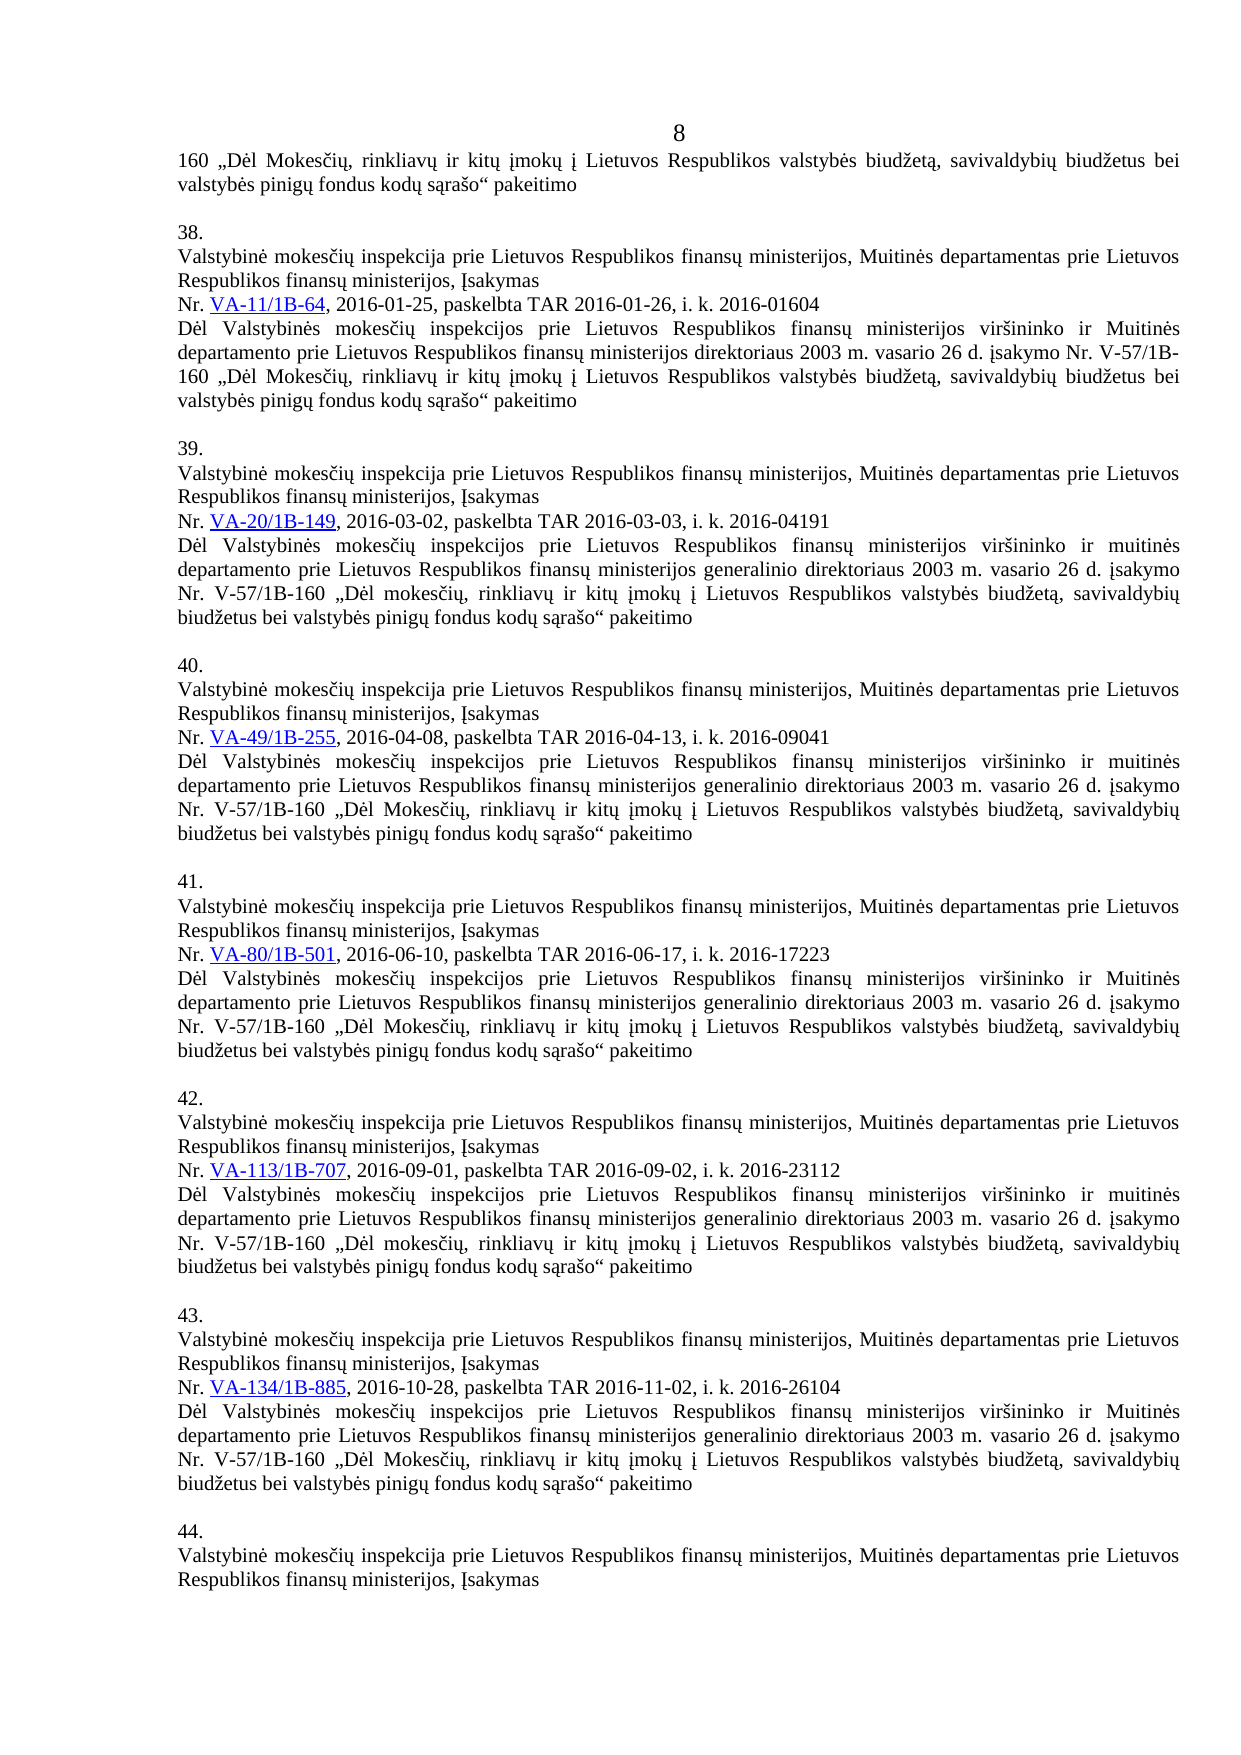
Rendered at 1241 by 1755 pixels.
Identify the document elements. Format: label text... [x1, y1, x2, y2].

text 38. [177, 220, 1181, 244]
text 39. [177, 436, 1181, 460]
text 41. [177, 869, 1181, 893]
text Valstybinė mokesčių inspekcija prie Lietuvos Respublikos finansų ministerijos, Muitinės departamentas prie Lietuvos Respublikos finansų ministerijos, Įsakymas [177, 244, 1181, 292]
text 42. [177, 1086, 1181, 1110]
text Nr. VA-134/1B-885, 2016-10-28, paskelbta TAR 2016-11-02, i. k. 2016-26104 [177, 1375, 1181, 1399]
text 44. [177, 1519, 1181, 1543]
text Nr. VA-20/1B-149, 2016-03-02, paskelbta TAR 2016-03-03, i. k. 2016-04191 [177, 508, 1181, 533]
text Dėl Valstybinės mokesčių inspekcijos prie Lietuvos Respublikos finansų ministerijos viršininko ir Muitinės departamento prie Lietuvos Respublikos finansų ministerijos generalinio direktoriaus 2003 m. vasario 26 d. įsakymo Nr. V-57/1B-160 „Dėl Mokesčių, rinkliavų ir kitų įmokų į Lietuvos Respublikos valstybės biudžetą, savivaldybių biudžetus bei valstybės pinigų fondus kodų sąrašo“ pakeitimo [177, 1399, 1181, 1495]
text Dėl Valstybinės mokesčių inspekcijos prie Lietuvos Respublikos finansų ministerijos viršininko ir Muitinės departamento prie Lietuvos Respublikos finansų ministerijos direktoriaus 2003 m. vasario 26 d. įsakymo Nr. V-57/1B-160 „Dėl Mokesčių, rinkliavų ir kitų įmokų į Lietuvos Respublikos valstybės biudžetą, savivaldybių biudžetus bei valstybės pinigų fondus kodų sąrašo“ pakeitimo [177, 316, 1181, 412]
text Nr. VA-49/1B-255, 2016-04-08, paskelbta TAR 2016-04-13, i. k. 2016-09041 [177, 725, 1181, 749]
text Valstybinė mokesčių inspekcija prie Lietuvos Respublikos finansų ministerijos, Muitinės departamentas prie Lietuvos Respublikos finansų ministerijos, Įsakymas [177, 893, 1181, 942]
text Nr. VA-80/1B-501, 2016-06-10, paskelbta TAR 2016-06-17, i. k. 2016-17223 [177, 942, 1181, 966]
text Valstybinė mokesčių inspekcija prie Lietuvos Respublikos finansų ministerijos, Muitinės departamentas prie Lietuvos Respublikos finansų ministerijos, Įsakymas [177, 1327, 1181, 1375]
text 160 „Dėl Mokesčių, rinkliavų ir kitų įmokų į Lietuvos Respublikos valstybės biudžetą, savivaldybių biudžetus bei valstybės pinigų fondus kodų sąrašo“ pakeitimo [177, 148, 1181, 196]
text Valstybinė mokesčių inspekcija prie Lietuvos Respublikos finansų ministerijos, Muitinės departamentas prie Lietuvos Respublikos finansų ministerijos, Įsakymas [177, 1110, 1181, 1158]
text Dėl Valstybinės mokesčių inspekcijos prie Lietuvos Respublikos finansų ministerijos viršininko ir muitinės departamento prie Lietuvos Respublikos finansų ministerijos generalinio direktoriaus 2003 m. vasario 26 d. įsakymo Nr. V-57/1B-160 „Dėl mokesčių, rinkliavų ir kitų įmokų į Lietuvos Respublikos valstybės biudžetą, savivaldybių biudžetus bei valstybės pinigų fondus kodų sąrašo“ pakeitimo [177, 533, 1181, 629]
text Nr. VA-11/1B-64, 2016-01-25, paskelbta TAR 2016-01-26, i. k. 2016-01604 [177, 292, 1181, 316]
text Dėl Valstybinės mokesčių inspekcijos prie Lietuvos Respublikos finansų ministerijos viršininko ir muitinės departamento prie Lietuvos Respublikos finansų ministerijos generalinio direktoriaus 2003 m. vasario 26 d. įsakymo Nr. V-57/1B-160 „Dėl mokesčių, rinkliavų ir kitų įmokų į Lietuvos Respublikos valstybės biudžetą, savivaldybių biudžetus bei valstybės pinigų fondus kodų sąrašo“ pakeitimo [177, 1182, 1181, 1278]
text Dėl Valstybinės mokesčių inspekcijos prie Lietuvos Respublikos finansų ministerijos viršininko ir Muitinės departamento prie Lietuvos Respublikos finansų ministerijos generalinio direktoriaus 2003 m. vasario 26 d. įsakymo Nr. V-57/1B-160 „Dėl Mokesčių, rinkliavų ir kitų įmokų į Lietuvos Respublikos valstybės biudžetą, savivaldybių biudžetus bei valstybės pinigų fondus kodų sąrašo“ pakeitimo [177, 966, 1181, 1062]
text Valstybinė mokesčių inspekcija prie Lietuvos Respublikos finansų ministerijos, Muitinės departamentas prie Lietuvos Respublikos finansų ministerijos, Įsakymas [177, 1543, 1181, 1591]
text 43. [177, 1303, 1181, 1327]
text Nr. VA-113/1B-707, 2016-09-01, paskelbta TAR 2016-09-02, i. k. 2016-23112 [177, 1158, 1181, 1182]
text 40. [177, 653, 1181, 677]
text Valstybinė mokesčių inspekcija prie Lietuvos Respublikos finansų ministerijos, Muitinės departamentas prie Lietuvos Respublikos finansų ministerijos, Įsakymas [177, 677, 1181, 725]
text Dėl Valstybinės mokesčių inspekcijos prie Lietuvos Respublikos finansų ministerijos viršininko ir muitinės departamento prie Lietuvos Respublikos finansų ministerijos generalinio direktoriaus 2003 m. vasario 26 d. įsakymo Nr. V-57/1B-160 „Dėl Mokesčių, rinkliavų ir kitų įmokų į Lietuvos Respublikos valstybės biudžetą, savivaldybių biudžetus bei valstybės pinigų fondus kodų sąrašo“ pakeitimo [177, 749, 1181, 845]
text Valstybinė mokesčių inspekcija prie Lietuvos Respublikos finansų ministerijos, Muitinės departamentas prie Lietuvos Respublikos finansų ministerijos, Įsakymas [177, 460, 1181, 508]
